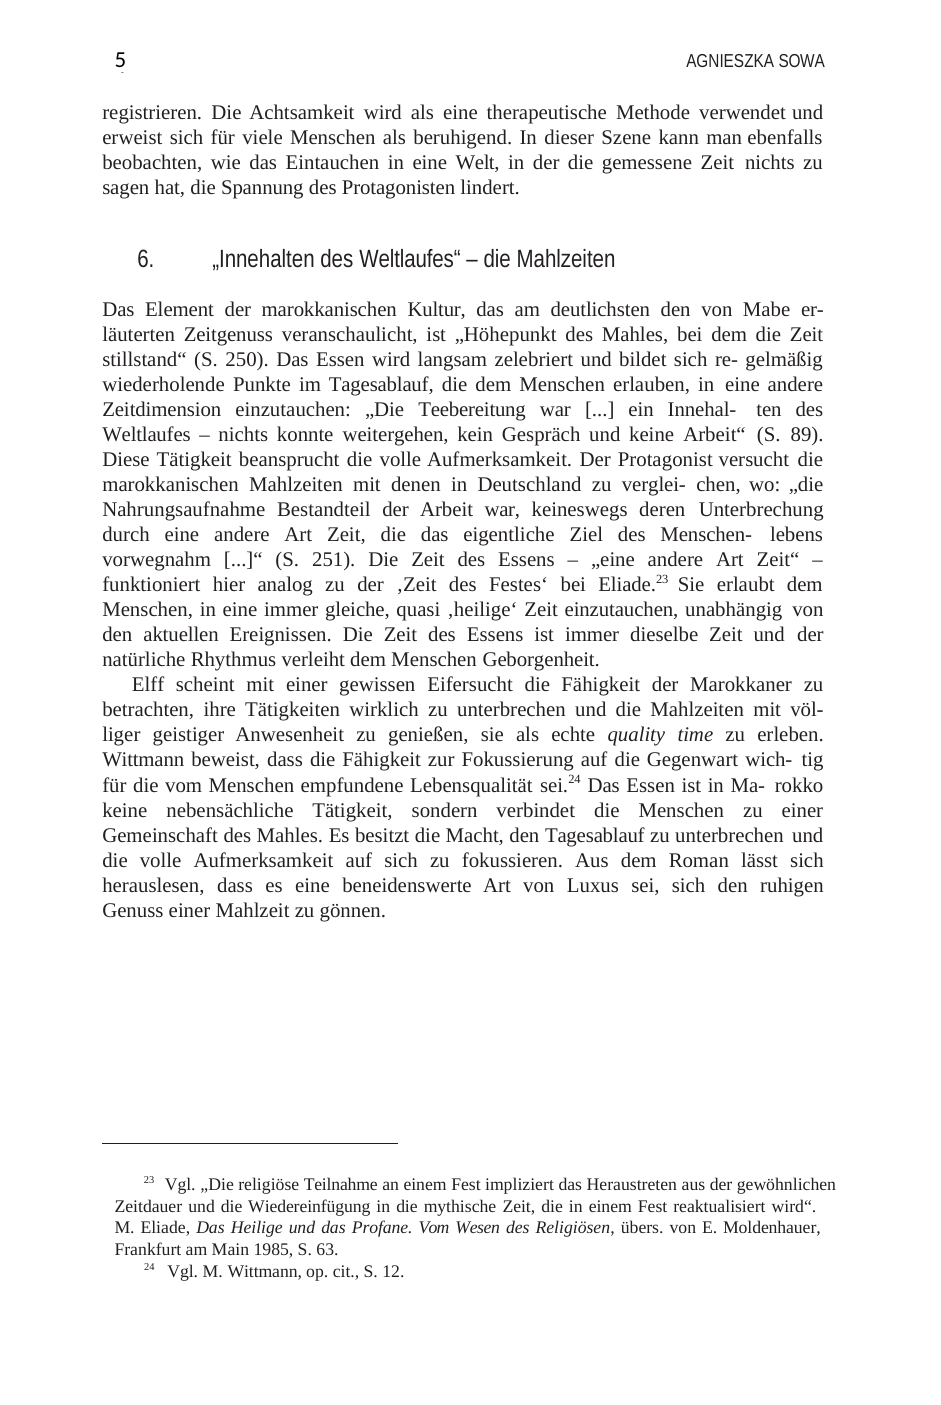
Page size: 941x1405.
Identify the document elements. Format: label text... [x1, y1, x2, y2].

text 23 Vgl. „Die religiöse Teilnahme an einem Fest impliziert das Heraustreten aus der gewöhnlichen Zeitdauer und die Wiedereinfügung in die mythische Zeit, die in einem Fest reaktualisiert wird“. [114, 1173, 836, 1216]
text 24 Vgl. M. Wittmann, op. cit., S. 12. [144, 1260, 836, 1281]
text Elff scheint mit einer gewissen Eifersucht die Fähigkeit der Marokkaner zu betrachten, ihre Tätigkeiten wirklich zu unterbrechen und die Mahlzeiten mit völ- liger geistiger Anwesenheit zu genießen, sie als echte quality time zu erleben. Wittmann beweist, dass die Fähigkeit zur Fokussierung auf die Gegenwart wich- tig für die vom Menschen empfundene Lebensqualität sei.24 Das Essen ist in Ma- rokko keine nebensächliche Tätigkeit, sondern verbindet die Menschen zu einer Gemeinschaft des Mahles. Es besitzt die Macht, den Tagesablauf zu unterbrechen und die volle Aufmerksamkeit auf sich zu fokussieren. Aus dem Roman lässt sich herauslesen, dass es eine beneidenswerte Art von Luxus sei, sich den ruhigen Genuss einer Mahlzeit zu gönnen. [102, 672, 823, 922]
text registrieren. Die Achtsamkeit wird als eine therapeutische Methode verwendet und erweist sich für viele Menschen als beruhigend. In dieser Szene kann man ebenfalls beobachten, wie das Eintauchen in eine Welt, in der die gemessene Zeit nichts zu sagen hat, die Spannung des Protagonisten lindert. [102, 100, 823, 199]
subtitle „Innehalten des Weltlaufes“ – die Mahlzeiten [137, 244, 836, 272]
text M. Eliade, Das Heilige und das Profane. Vom Wesen des Religiösen, übers. von E. Moldenhauer, Frankfurt am Main 1985, S. 63. [114, 1217, 836, 1259]
text Das Element der marokkanischen Kultur, das am deutlichsten den von Mabe er- läuterten Zeitgenuss veranschaulicht, ist „Höhepunkt des Mahles, bei dem die Zeit stillstand“ (S. 250). Das Essen wird langsam zelebriert und bildet sich re- gelmäßig wiederholende Punkte im Tagesablauf, die dem Menschen erlauben, in eine andere Zeitdimension einzutauchen: „Die Teebereitung war [...] ein Innehal- ten des Weltlaufes – nichts konnte weitergehen, kein Gespräch und keine Arbeit“ (S. 89). Diese Tätigkeit beansprucht die volle Aufmerksamkeit. Der Protagonist versucht die marokkanischen Mahlzeiten mit denen in Deutschland zu verglei- chen, wo: „die Nahrungsaufnahme Bestandteil der Arbeit war, keineswegs deren Unterbrechung durch eine andere Art Zeit, die das eigentliche Ziel des Menschen- lebens vorwegnahm [...]“ (S. 251). Die Zeit des Essens – „eine andere Art Zeit“ – funktioniert hier analog zu der ‚Zeit des Festes‘ bei Eliade.23 Sie erlaubt dem Menschen, in eine immer gleiche, quasi ‚heilige‘ Zeit einzutauchen, unabhängig von den aktuellen Ereignissen. Die Zeit des Essens ist immer dieselbe Zeit und der natürliche Rhythmus verleiht dem Menschen Geborgenheit. [102, 297, 823, 671]
